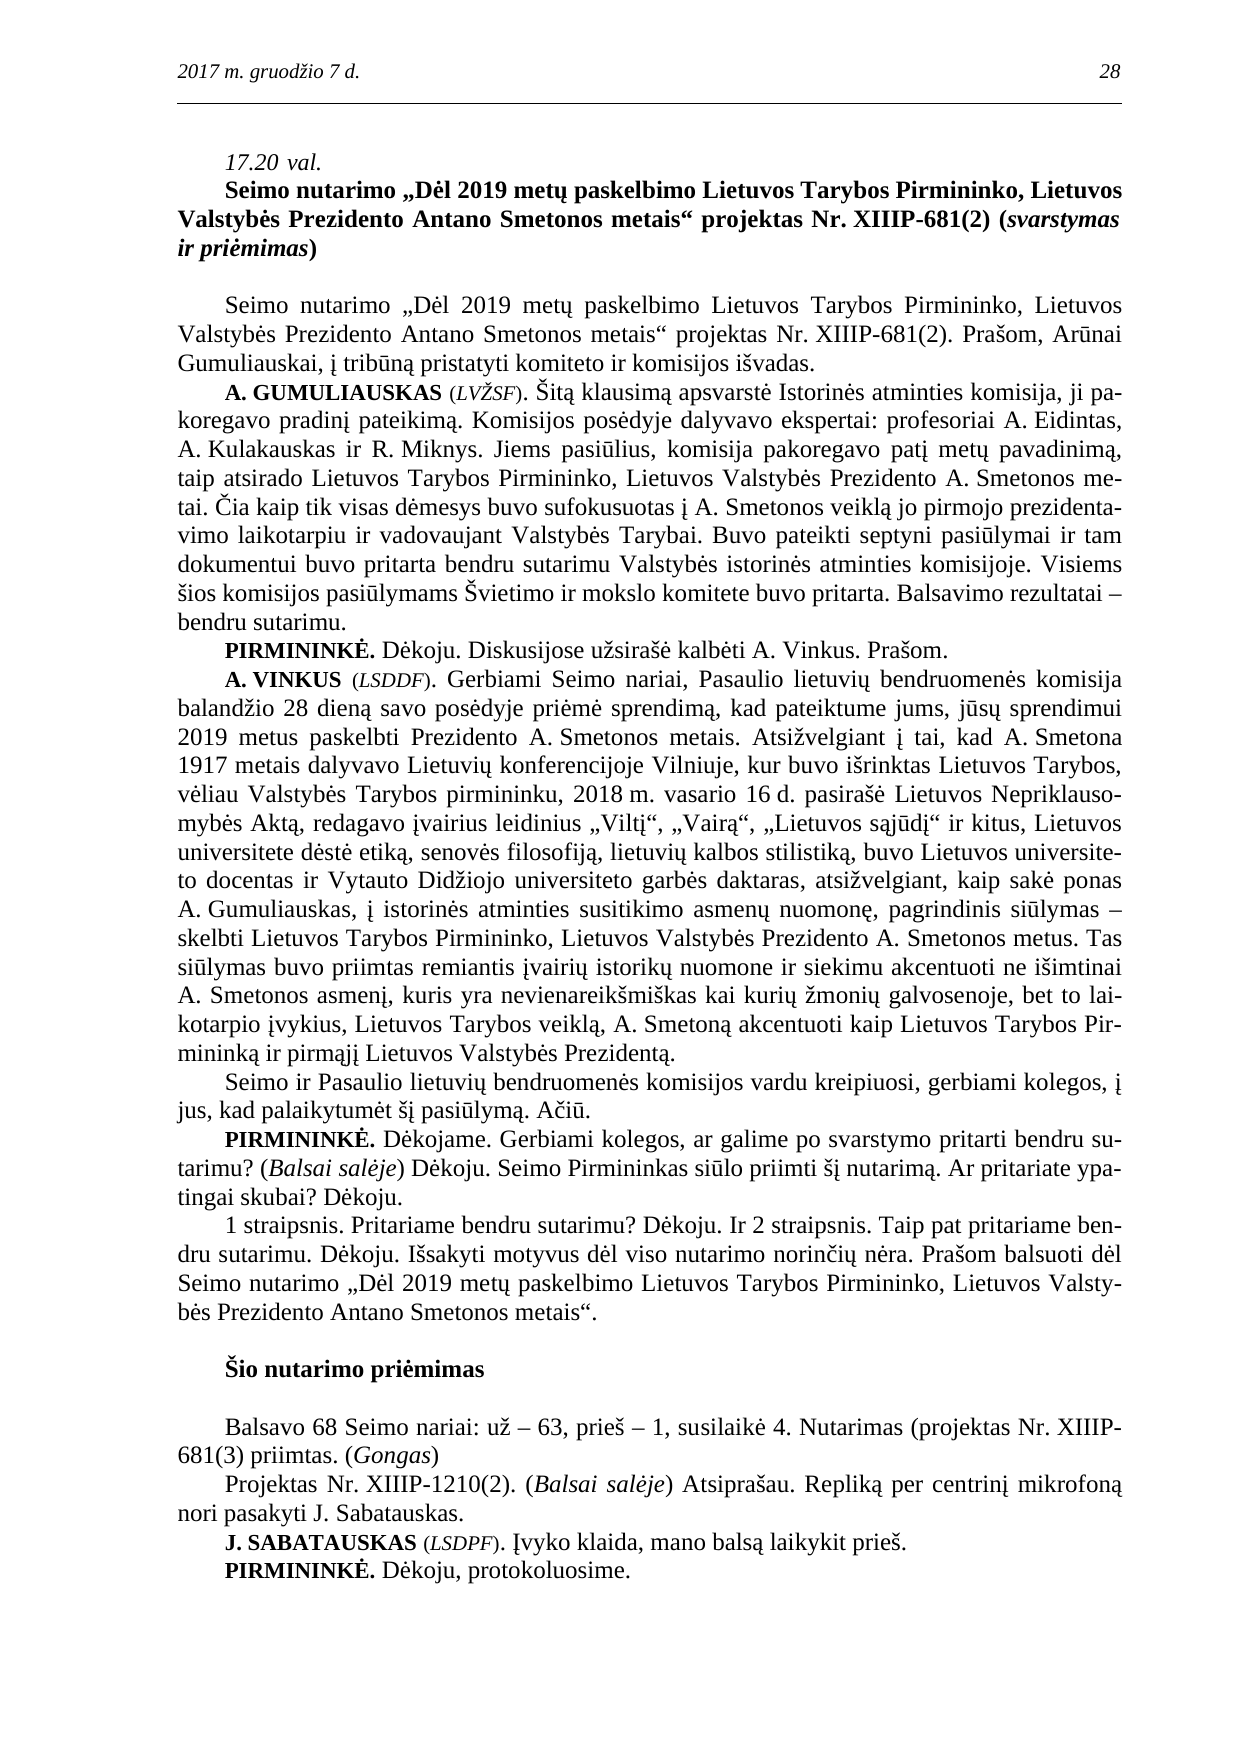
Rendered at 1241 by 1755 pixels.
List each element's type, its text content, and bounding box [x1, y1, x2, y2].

text Sei­mo ir Pa­sau­lio lie­tu­vių ben­druo­me­nės ko­mi­si­jos var­du krei­piuo­si, ger­bia­mi ko­le­gos, į jus, kad pa­lai­ky­tu­mėt šį pa­siū­ly­mą. Ačiū. [177, 1067, 1122, 1124]
text Bal­sa­vo 68 Sei­mo na­riai: už – 63, prieš – 1, su­si­lai­kė 4. Nu­ta­ri­mas (pro­jek­tas Nr. XIIIP-681(3) pri­im­tas. (Gon­gas) [177, 1412, 1122, 1469]
text Sei­mo nu­ta­ri­mo „Dėl 2019 me­tų pa­skel­bi­mo Lie­tu­vos Ta­ry­bos Pir­mi­nin­ko, Lie­tu­vos Vals­ty­bės Pre­zi­den­to An­ta­no Sme­to­nos me­tais“ pro­jek­tas Nr. XIIIP-681(2). Pra­šom, Arū­nai Gu­mu­liaus­kai, į tri­bū­ną pri­sta­ty­ti ko­mi­te­to ir ko­mi­si­jos iš­va­das. [177, 290, 1122, 377]
text PIRMININKĖ. Dė­ko­ju, pro­to­ko­luo­si­me. [177, 1555, 1122, 1584]
text Šio nu­ta­ri­mo pri­ėmi­mas [177, 1354, 1122, 1383]
text Sei­mo nu­ta­ri­mo „Dėl 2019 me­tų pa­skel­bi­mo Lie­tu­vos Ta­ry­bos Pir­mi­nin­ko, Lie­tu­vos Vals­ty­bės Pre­zi­den­to An­ta­no Sme­to­nos me­tais“ pro­jek­tas Nr. XIIIP-681(2) (svars­ty­mas ir pri­ėmi­mas) [177, 175, 1122, 262]
text 1 straips­nis. Pri­ta­ria­me ben­dru su­ta­ri­mu? Dė­ko­ju. Ir 2 straips­nis. Taip pat pri­ta­ria­me ben­dru su­ta­ri­mu. Dė­ko­ju. Iš­sa­ky­ti mo­ty­vus dėl vi­so nu­ta­ri­mo no­rin­čių nė­ra. Pra­šom bal­suo­ti dėl Sei­mo nu­ta­ri­mo „Dėl 2019 me­tų pa­skel­bi­mo Lie­tu­vos Ta­ry­bos Pir­mi­nin­ko, Lie­tu­vos Vals­ty­bės Pre­zi­den­to An­ta­no Sme­to­nos me­tais“. [177, 1210, 1122, 1325]
text J. SABATAUSKAS (LSDPF). Įvy­ko klai­da, ma­no bal­są lai­ky­kit prieš. [177, 1527, 1122, 1555]
text PIRMININKĖ. Dė­ko­ja­me. Ger­bia­mi ko­le­gos, ar ga­li­me po svars­ty­mo pri­tar­ti ben­dru su­ta­ri­mu? (Bal­sai sa­lė­je) Dė­ko­ju. Sei­mo Pir­mi­nin­kas siū­lo pri­im­ti šį nu­ta­ri­mą. Ar pri­ta­ria­te ypa­tin­gai sku­bai? Dė­ko­ju. [177, 1124, 1122, 1210]
text 17.20 val. [224, 148, 1122, 175]
text PIRMININKĖ. Dė­ko­ju. Dis­ku­si­jo­se už­si­ra­šė kal­bė­ti A. Vin­kus. Pra­šom. [177, 635, 1122, 664]
text A. GUMULIAUSKAS (LVŽSF). Ši­tą klau­si­mą ap­svars­tė Is­to­ri­nės at­min­ties ko­mi­si­ja, ji pa­ko­re­ga­vo pra­di­nį pa­tei­ki­mą. Ko­mi­si­jos po­sė­dy­je da­ly­va­vo eks­per­tai: pro­fe­so­riai A. Ei­din­tas, A. Ku­la­kaus­kas ir R. Mik­nys. Jiems pa­siū­lius, ko­mi­si­ja pa­ko­re­ga­vo pa­tį me­tų pa­va­di­ni­mą, taip at­si­ra­do Lie­tu­vos Ta­ry­bos Pir­mi­nin­ko, Lie­tu­vos Vals­ty­bės Pre­zi­den­to A. Sme­to­nos me­tai. Čia kaip tik vi­sas dė­me­sys bu­vo su­fo­ku­suo­tas į A. Sme­to­nos veik­lą jo pir­mo­jo pre­zi­den­ta­vi­mo lai­ko­tar­piu ir va­do­vau­jant Vals­ty­bės Ta­ry­bai. Bu­vo pa­teik­ti sep­ty­ni pa­siū­ly­mai ir tam do­ku­men­tui bu­vo pri­tar­ta ben­dru su­ta­ri­mu Vals­ty­bės is­to­ri­nės at­min­ties ko­mi­si­jo­je. Vi­siems šios ko­mi­si­jos pa­siū­ly­mams Švie­ti­mo ir moks­lo ko­mi­te­te bu­vo pri­tar­ta. Bal­sa­vi­mo re­zul­ta­tai – ben­dru su­ta­ri­mu. [177, 377, 1122, 635]
text Pro­jek­tas Nr. XIIIP-1210(2). (Bal­sai sa­lė­je) At­si­pra­šau. Re­pli­ką per cen­tri­nį mik­ro­fo­ną no­ri pa­sa­ky­ti J. Sa­ba­taus­kas. [177, 1469, 1122, 1527]
text A. VINKUS (LSDDF). Ger­bia­mi Sei­mo na­riai, Pa­sau­lio lie­tu­vių ben­druo­me­nės ko­mi­si­ja ba­lan­džio 28 die­ną sa­vo po­sė­dy­je pri­ėmė spren­di­mą, kad pa­teik­tu­me jums, jū­sų spren­di­mui 2019 me­tus pa­skelb­ti Pre­zi­den­to A. Sme­to­nos me­tais. At­si­žvel­giant į tai, kad A. Sme­to­na 1917 me­tais da­ly­va­vo Lie­tu­vių kon­fe­ren­ci­jo­je Vil­niu­je, kur bu­vo iš­rink­tas Lie­tu­vos Ta­ry­bos, vė­liau Vals­ty­bės Ta­ry­bos pir­mi­nin­ku, 2018 m. va­sa­rio 16 d. pa­si­ra­šė Lie­tu­vos Ne­pri­klau­so­my­bės Ak­tą, re­da­ga­vo įvai­rius lei­di­nius „Vil­tį“, „Vai­rą“, „Lie­tu­vos są­jū­dį“ ir ki­tus, Lie­tu­vos uni­ver­si­te­te dės­tė eti­ką, se­no­vės fi­lo­so­fi­ją, lie­tu­vių kal­bos sti­lis­ti­ką, bu­vo Lie­tu­vos uni­ver­si­te­to do­cen­tas ir Vy­tau­to Di­džio­jo uni­ver­si­te­to gar­bės dak­ta­ras, at­si­žvel­giant, kaip sa­kė po­nas A. Gu­mu­liaus­kas, į is­to­ri­nės at­min­ties su­si­ti­ki­mo as­me­nų nuo­mo­nę, pa­grin­di­nis siū­ly­mas – skelb­ti Lie­tu­vos Ta­ry­bos Pir­mi­nin­ko, Lie­tu­vos Vals­ty­bės Pre­zi­den­to A. Sme­to­nos me­tus. Tas siū­ly­mas bu­vo pri­im­tas re­mian­tis įvai­rių is­to­ri­kų nuo­mo­ne ir sie­ki­mu ak­cen­tuo­ti ne iš­im­ti­nai A. Sme­to­nos as­me­nį, ku­ris yra ne­vie­na­reikš­miš­kas kai ku­rių žmo­nių gal­vo­se­no­je, bet to lai­ko­tar­pio įvy­kius, Lie­tu­vos Ta­ry­bos veik­lą, A. Sme­to­ną ak­cen­tuo­ti kaip Lie­tu­vos Ta­ry­bos Pir­mi­nin­ką ir pir­mą­jį Lie­tu­vos Vals­ty­bės Pre­zi­den­tą. [177, 664, 1122, 1067]
